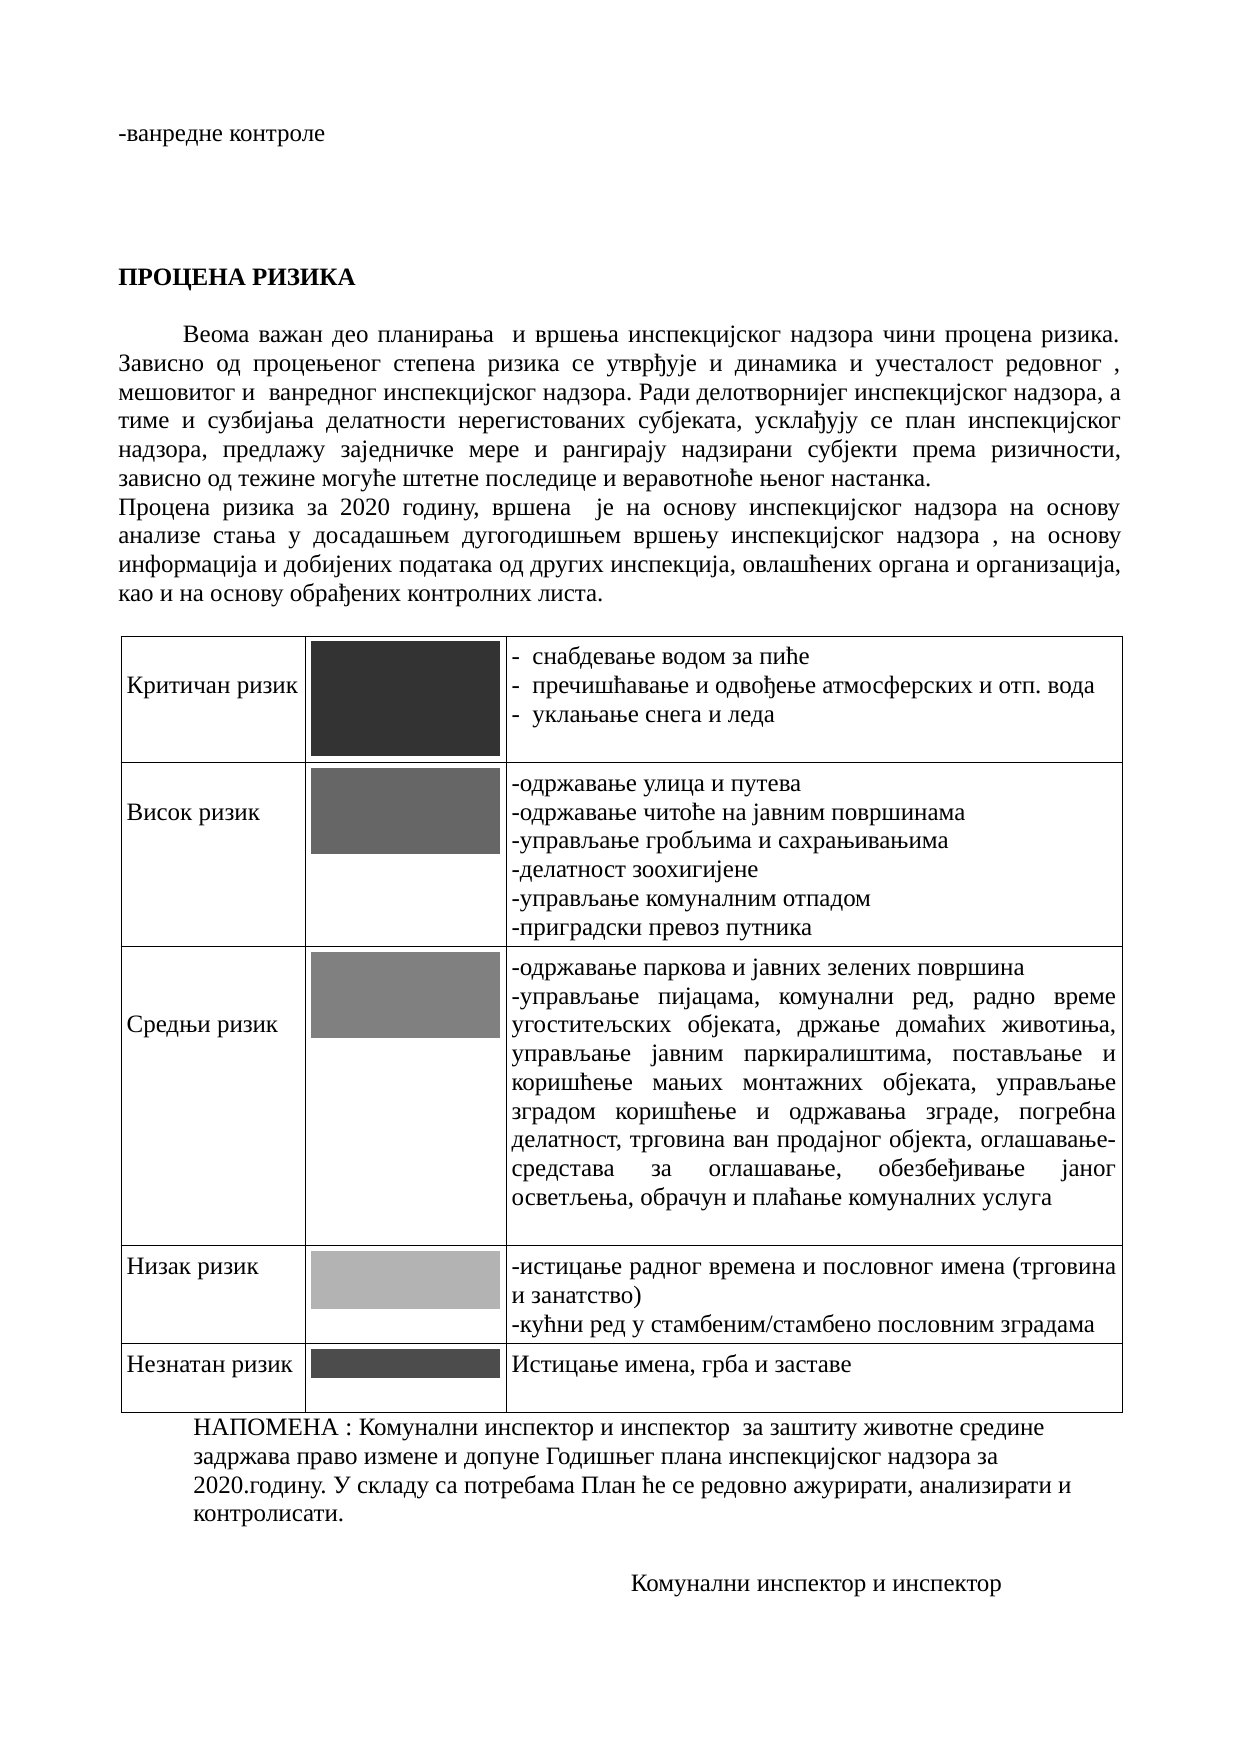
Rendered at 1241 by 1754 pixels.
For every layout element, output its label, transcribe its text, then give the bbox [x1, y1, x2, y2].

table_cell [306, 763, 506, 946]
table_cell [306, 947, 506, 1245]
table_cell -одржавање паркова и јавних зелених површина -управљање пијацама, комунални ред, радно време угоститељских објеката, држање домаћих животиња, управљање јавним паркиралиштима, постављање и коришћење мањих монтажних објеката, управљање зградом коришћење и одржавања зграде, погребна делатност, трговина ван продајног објекта, оглашавање- средстава за оглашавање, обезбеђивање јаног осветљења, обрачун и плаћање комуналних услуга [507, 947, 1122, 1245]
table_header - снабдевање водом за пиће - пречишћавање и одвођење атмосферских и отп. вода - уклањање снега и леда [507, 637, 1122, 762]
table_cell [306, 1246, 506, 1343]
list ПРОЦЕНА РИЗИКА [118, 262, 1122, 291]
list НАПОМЕНА : Комунални инспектор и инспектор за заштиту животне средине задржава право измене и допуне Годишњег плана инспекцијског надзора за 2020.годину. У складу са потребама План ће се редовно ажурирати, анализирати и контролисати. [156, 1413, 1122, 1527]
list Комунални инспектор и инспектор [156, 1568, 1122, 1597]
table_header Критичан ризик [122, 637, 305, 762]
table_header [306, 637, 506, 762]
table_cell Незнатан ризик [122, 1344, 305, 1412]
table_cell Висок ризик [122, 763, 305, 946]
table_cell -истицање радног времена и пословног имена (трговина и занатство) -кућни ред у стамбеним/стамбено пословним зградама [507, 1246, 1122, 1343]
table_cell [306, 1344, 506, 1412]
table_cell -одржавање улица и путева -одржавање читоће на јавним површинама -управљање гробљима и сахрањивањима -делатност зоохигијене -управљање комуналним отпадом -приградски превоз путника [507, 763, 1122, 946]
table_cell Истицање имена, грба и заставе [507, 1344, 1122, 1412]
list Процена ризика за 2020 годину, вршена је на основу инспекцијског надзора на основу анализе стања у досадашњем дугогодишњем вршењу инспекцијског надзора , на основу информација и добијених података од других инспекција, овлашћених органа и организација, као и на основу обрађених контролних листа. [118, 492, 1122, 607]
table_cell Низак ризик [122, 1246, 305, 1343]
table_cell Средњи ризик [122, 947, 305, 1245]
list -ванредне контроле [118, 118, 1122, 147]
list Веома важан део планирања и вршења инспекцијског надзора чини процена ризика. Зависно од процењеног степена ризика се утврђује и динамика и учесталост редовног , мешовитог и ванредног инспекцијског надзора. Ради делотворнијег инспекцијског надзора, а тиме и сузбијања делатности нерегистованих субјеката, усклађују се план инспекцијског надзора, предлажу заједничке мере и рангирају надзирани субјекти према ризичности, зависно од тежине могуће штетне последице и веравотноће њеног настанка. [118, 319, 1122, 492]
